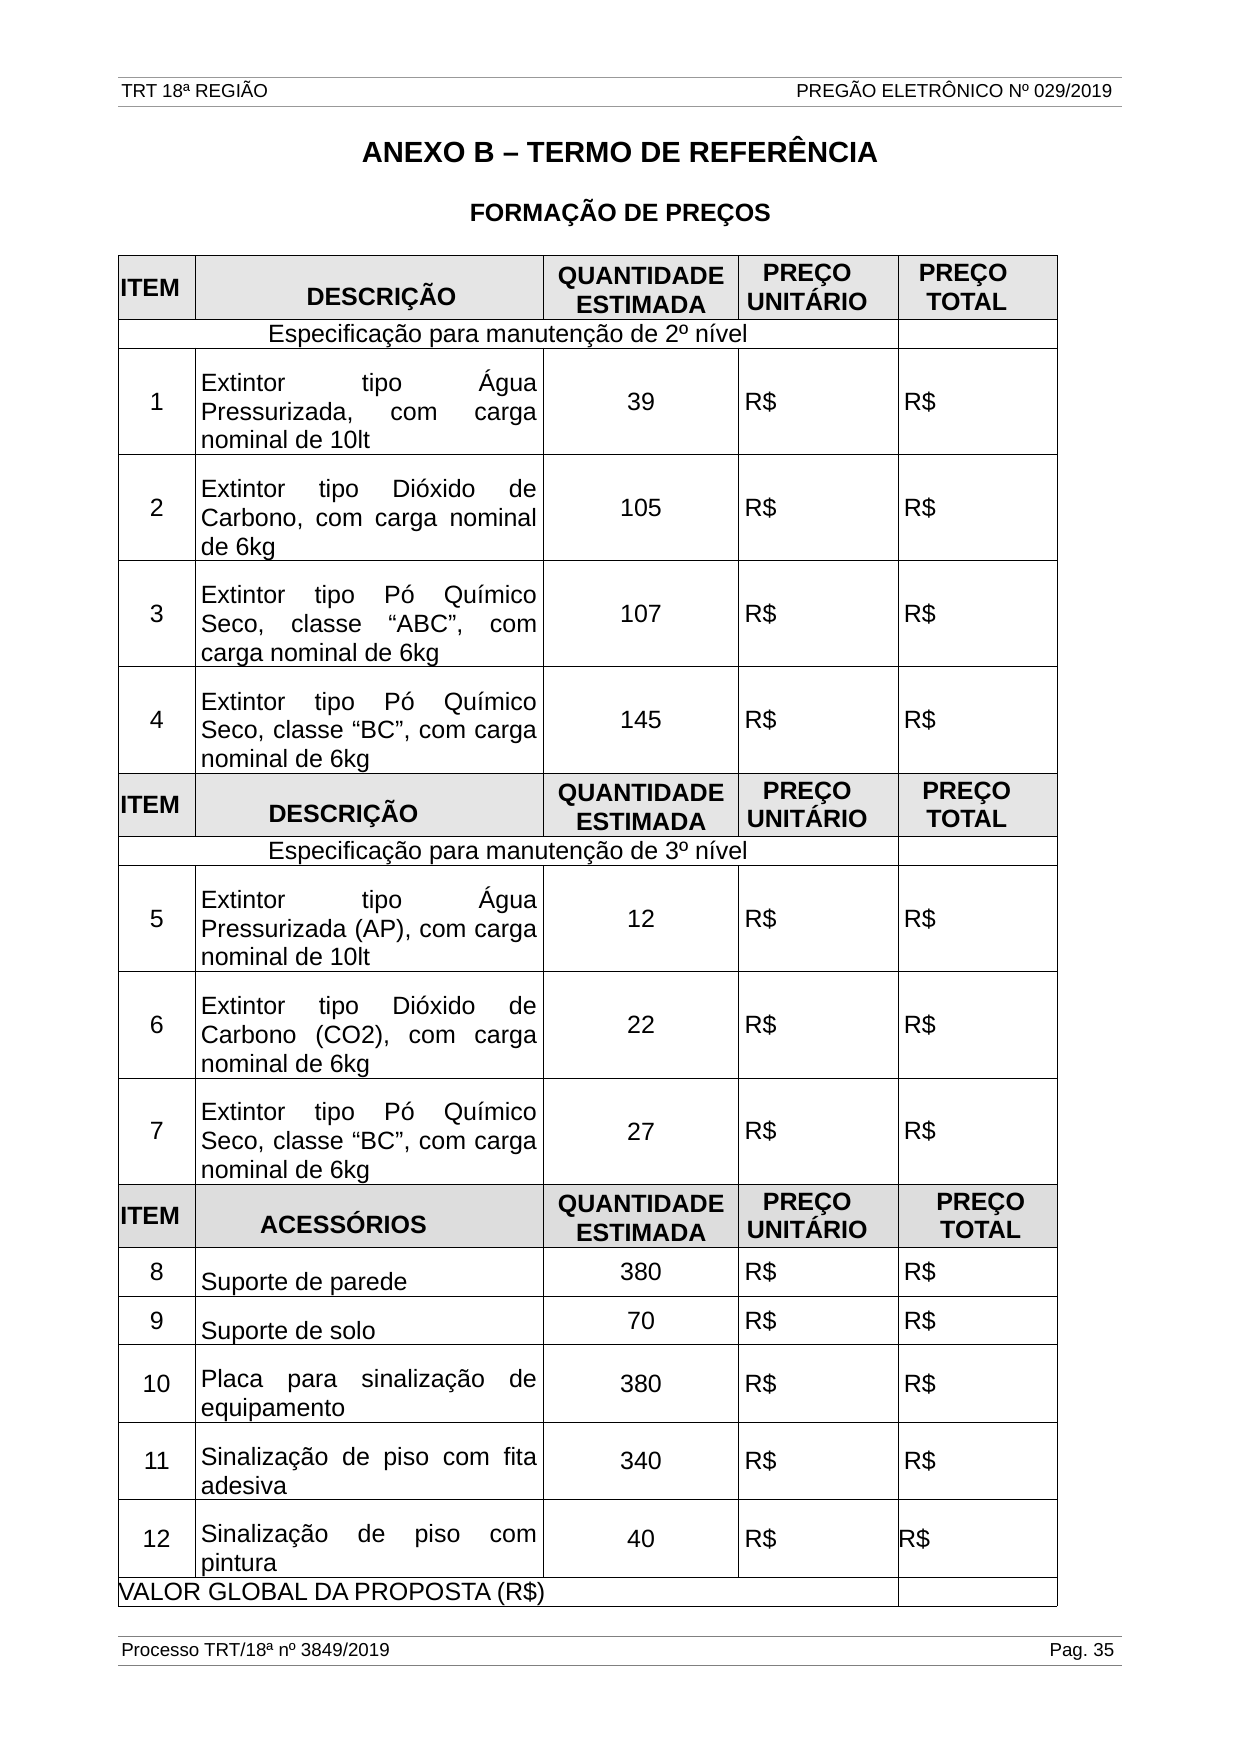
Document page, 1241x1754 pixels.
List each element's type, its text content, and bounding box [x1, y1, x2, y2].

table_cell [899, 320, 1057, 348]
table_cell 340 [544, 1423, 738, 1499]
table_cell R$ [739, 1345, 898, 1422]
table_cell PREÇO TOTAL [899, 774, 1057, 836]
table_cell 70 [544, 1297, 738, 1344]
table_header ITEM [119, 256, 195, 319]
table_cell Placa para sinalização de equipamento [196, 1345, 543, 1422]
table_cell QUANTIDADE ESTIMADA [544, 774, 738, 836]
table_cell R$ [899, 349, 1057, 454]
table_cell PREÇO UNITÁRIO [739, 1185, 898, 1247]
table_cell R$ [899, 866, 1057, 971]
table_cell 7 [119, 1079, 195, 1184]
table_cell R$ [739, 1248, 898, 1296]
table_cell Extintor tipo Pó Químico Seco, classe “BC”, com carga nominal de 6kg [196, 1079, 543, 1184]
table_cell 9 [119, 1297, 195, 1344]
table_cell R$ [739, 1297, 898, 1344]
table_cell 107 [544, 561, 738, 666]
table_cell R$ [739, 561, 898, 666]
table_cell R$ [739, 1423, 898, 1499]
table_cell 12 [544, 866, 738, 971]
table_header QUANTIDADE ESTIMADA [544, 256, 738, 319]
table_cell Suporte de parede [196, 1248, 543, 1296]
table_cell R$ [899, 1248, 1057, 1296]
table_cell 105 [544, 455, 738, 560]
table_cell 12 [119, 1500, 195, 1577]
table_cell R$ [899, 1079, 1057, 1184]
table_cell 6 [119, 972, 195, 1077]
table_cell 380 [544, 1345, 738, 1422]
table_cell [899, 837, 1057, 865]
table_cell 11 [119, 1423, 195, 1499]
table_cell 10 [119, 1345, 195, 1422]
table_cell R$ [899, 972, 1057, 1077]
table_cell R$ [899, 1423, 1057, 1499]
table_cell Sinalização de piso com fita adesiva [196, 1423, 543, 1499]
table_header PREÇO TOTAL [899, 256, 1057, 319]
table_cell DESCRIÇÃO [196, 774, 543, 836]
table_cell R$ [899, 1500, 1057, 1577]
table_cell 4 [119, 667, 195, 773]
table_cell ACESSÓRIOS [196, 1185, 543, 1247]
table_cell QUANTIDADE ESTIMADA [544, 1185, 738, 1247]
table_cell R$ [739, 972, 898, 1077]
table_cell Suporte de solo [196, 1297, 543, 1344]
table_cell Extintor tipo Água Pressurizada (AP), com carga nominal de 10lt [196, 866, 543, 971]
table_cell 40 [544, 1500, 738, 1577]
table_cell 39 [544, 349, 738, 454]
table_cell R$ [899, 1297, 1057, 1344]
table_cell R$ [899, 667, 1057, 773]
text ANEXO B – TERMO DE REFERÊNCIA [118, 136, 1122, 169]
table_cell R$ [899, 561, 1057, 666]
table_cell Especificação para manutenção de 2º nível [119, 320, 898, 348]
text FORMAÇÃO DE PREÇOS [118, 198, 1122, 227]
table_cell R$ [899, 455, 1057, 560]
table_cell R$ [739, 1500, 898, 1577]
table_cell 8 [119, 1248, 195, 1296]
table_cell 1 [119, 349, 195, 454]
table_cell R$ [899, 1345, 1057, 1422]
table_cell R$ [739, 866, 898, 971]
table_cell ITEM [119, 1185, 195, 1247]
table_header PREÇO UNITÁRIO [739, 256, 898, 319]
table_cell 2 [119, 455, 195, 560]
table_cell Especificação para manutenção de 3º nível [119, 837, 898, 865]
table_header DESCRIÇÃO [196, 256, 543, 319]
table_cell 145 [544, 667, 738, 773]
table_cell Extintor tipo Dióxido de Carbono, com carga nominal de 6kg [196, 455, 543, 560]
table_cell PREÇO UNITÁRIO [739, 774, 898, 836]
table_cell R$ [739, 349, 898, 454]
table_cell R$ [739, 455, 898, 560]
table_cell 5 [119, 866, 195, 971]
table_cell Sinalização de piso com pintura [196, 1500, 543, 1577]
table_cell ITEM [119, 774, 195, 836]
table_cell Extintor tipo Pó Químico Seco, classe “BC”, com carga nominal de 6kg [196, 667, 543, 773]
table_cell 3 [119, 561, 195, 666]
table_cell Extintor tipo Pó Químico Seco, classe “ABC”, com carga nominal de 6kg [196, 561, 543, 666]
table_cell 22 [544, 972, 738, 1077]
table_cell R$ [739, 1079, 898, 1184]
table_cell 380 [544, 1248, 738, 1296]
table_cell VALOR GLOBAL DA PROPOSTA (R$) [119, 1578, 898, 1606]
table_cell Extintor tipo Dióxido de Carbono (CO2), com carga nominal de 6kg [196, 972, 543, 1077]
table_cell Extintor tipo Água Pressurizada, com carga nominal de 10lt [196, 349, 543, 454]
table_cell R$ [739, 667, 898, 773]
table_cell 27 [544, 1079, 738, 1184]
table_cell [899, 1578, 1057, 1606]
table_cell PREÇO TOTAL [899, 1185, 1057, 1247]
